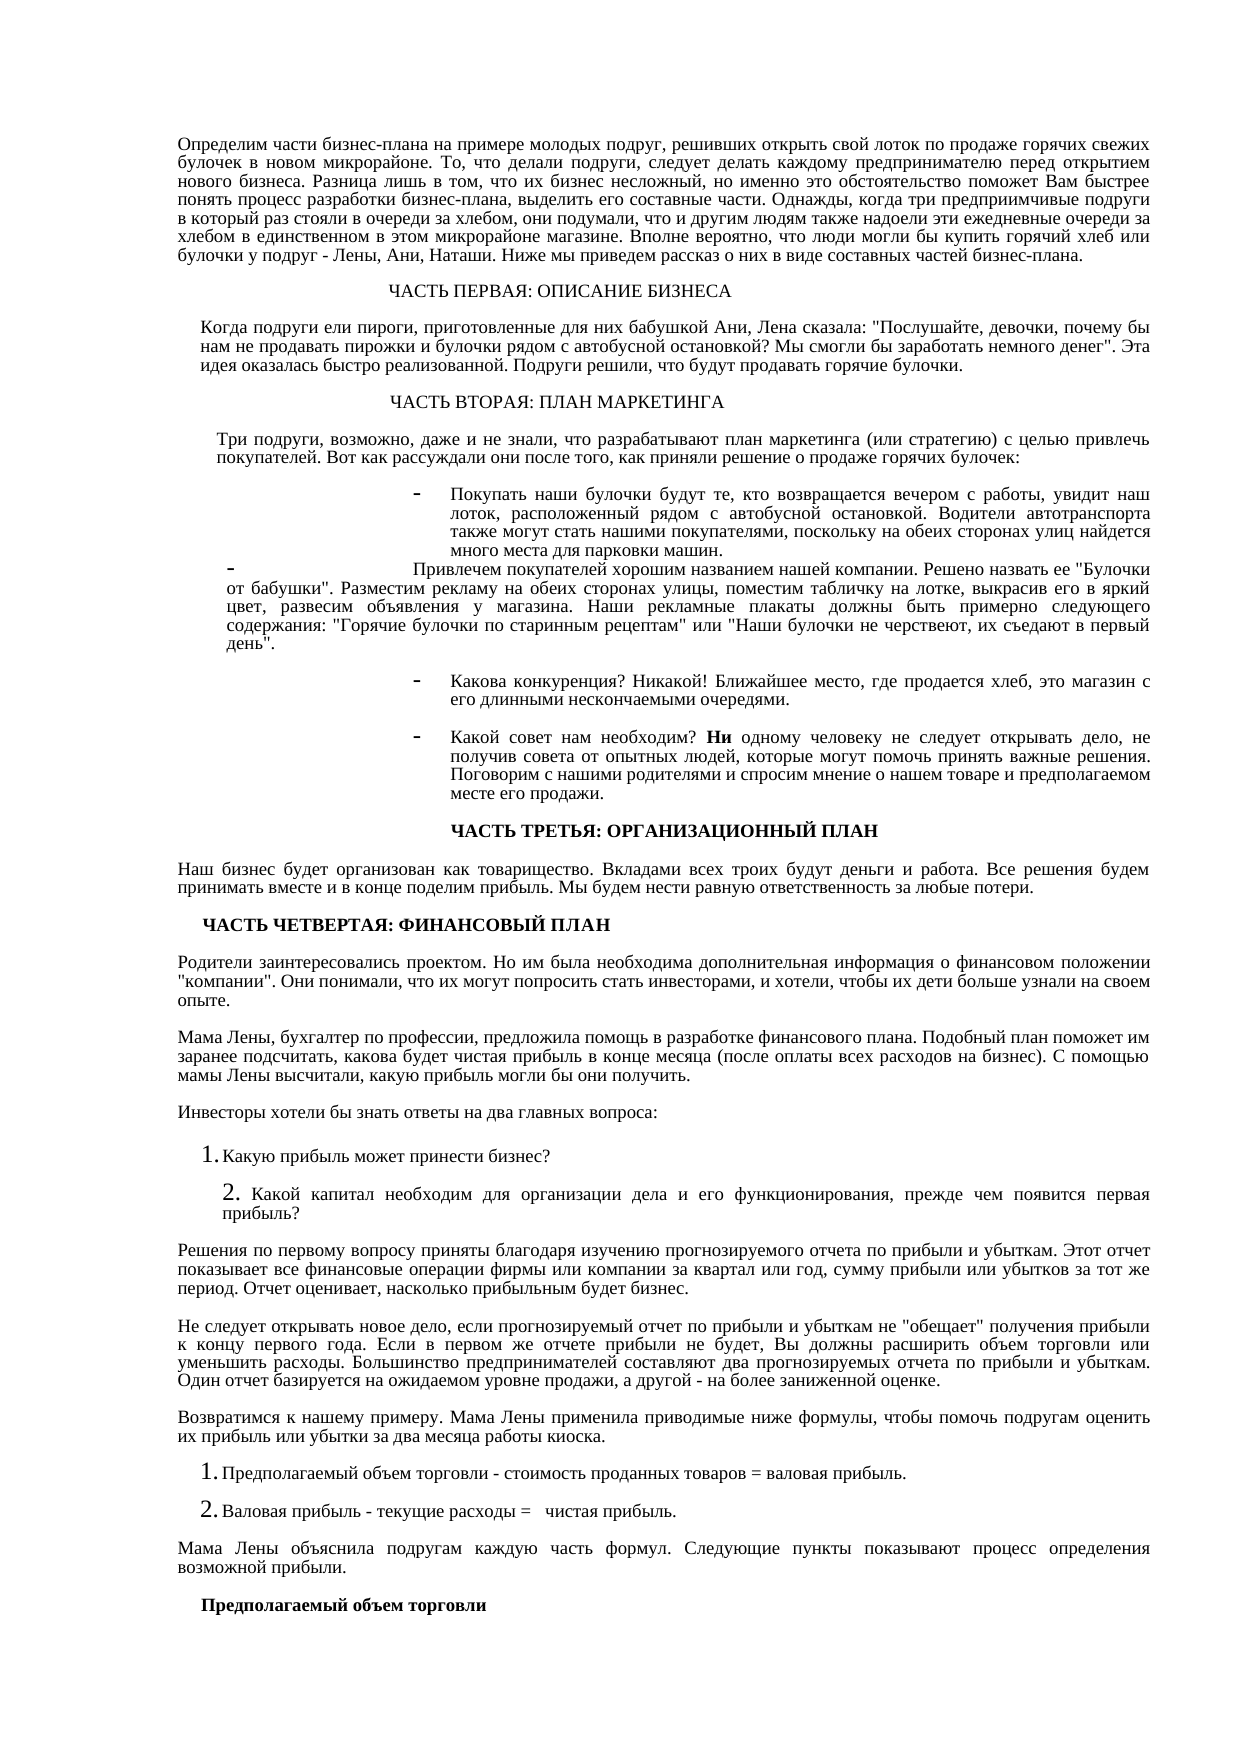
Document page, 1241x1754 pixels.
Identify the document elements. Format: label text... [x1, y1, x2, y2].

text ЧАСТЬ ТРЕТЬЯ: ОРГАНИЗАЦИОННЫЙ ПЛАН [177, 820, 1152, 842]
text Наш бизнес будет организован как товарищество. Вкладами всех троих будут деньги и работа. Все решения будем принимать вместе и в конце поделим прибыль. Мы будем нести равную ответственность за любые потери. [177, 860, 1152, 897]
text Возвратимся к нашему примеру. Мама Лены применила приводимые ниже формулы, чтобы помочь подругам оценить их прибыль или убытки за два месяца работы киоска. [177, 1408, 1152, 1446]
text ЧАСТЬ ЧЕТВЕРТАЯ: ФИНАНСОВЫЙ ПЛАН [202, 914, 1152, 935]
text ЧАСТЬ ПЕРВАЯ: ОПИСАНИЕ БИЗНЕСА [388, 280, 1152, 301]
list Какова конкуренция? Никакой! Ближайшее место, где продается хлеб, это магазин с его длинными нескончаемыми очередями. [413, 673, 1152, 709]
text Три подруги, возможно, даже и не знали, что разрабатывают план маркетинга (или стратегию) с целью привлечь покупателей. Вот как рассуждали они после того, как приняли решение о продаже горячих булочек: [216, 430, 1152, 468]
text Определим части бизнес-плана на примере молодых подруг, решивших открыть свой лоток по продаже горячих свежих булочек в новом микрорайоне. То, что делали подруги, следует делать каждому предпринимателю перед открытием нового бизнеса. Разница лишь в том, что их бизнес несложный, но именно это обстоятельство поможет Вам быстрее понять процесс разработки бизнес-плана, выделить его составные части. Однажды, когда три предприимчивые подруги в который раз стояли в очереди за хлебом, они подумали, что и другим людям также надоели эти ежедневные очереди за хлебом в единственном в этом микрорайоне магазине. Вполне вероятно, что люди могли бы купить горячий хлеб или булочки у подруг - Лены, Ани, Наташи. Ниже мы приведем рассказ о них в виде составных частей бизнес-плана. [177, 135, 1152, 265]
text Решения по первому вопросу приняты благодаря изучению прогнозируемого отчета по прибыли и убыткам. Этот отчет показывает все финансовые операции фирмы или компании за квартал или год, сумму прибыли или убытков за тот же период. Отчет оценивает, насколько прибыльным будет бизнес. [177, 1242, 1152, 1298]
text Родители заинтересовались проектом. Но им была необходима дополнительная информация о финансовом положении "компании". Они понимали, что их могут попросить стать инвесторами, и хотели, чтобы их дети больше узнали на своем опыте. [177, 953, 1152, 1010]
text Мама Лены, бухгалтер по профессии, предложила помощь в разработке финансового плана. Подобный план поможет им заранее подсчитать, какова будет чистая прибыль в конце месяца (после оплаты всех расходов на бизнес). С помощью мамы Лены высчитали, какую прибыль могли бы они получить. [177, 1028, 1152, 1085]
text Предполагаемый объем торговли [201, 1594, 1152, 1616]
text Мама Лены объяснила подругам каждую часть формул. Следующие пункты показывают процесс определения возможной прибыли. [177, 1540, 1152, 1577]
list Предполагаемый объем торговли - стоимость проданных товаров = валовая прибыль. [200, 1464, 1152, 1483]
list Какой капитал необходим для организации дела и его функционирования, прежде чем появится первая прибыль? [222, 1186, 1152, 1223]
list Какой совет нам необходим? Ни одному человеку не следует открывать дело, не получив совета от опытных людей, которые могут помочь принять важные решения. Поговорим с нашими родителями и спросим мнение о нашем товаре и предполагаемом месте его продажи. [413, 728, 1152, 803]
text Инвесторы хотели бы знать ответы на два главных вопроса: [177, 1103, 1152, 1122]
text Когда подруги ели пироги, приготовленные для них бабушкой Ани, Лена сказала: "Послушайте, девочки, почему бы нам не продавать пирожки и булочки рядом с автобусной остановкой? Мы смогли бы заработать немного денег". Эта идея оказалась быстро реализованной. Подруги решили, что будут продавать горячие булочки. [200, 319, 1152, 375]
list Какую прибыль может принести бизнес? [201, 1139, 1152, 1168]
text ЧАСТЬ ВТОРАЯ: ПЛАН МАРКЕТИНГА [390, 391, 1152, 412]
list Валовая прибыль - текущие расходы = чистая прибыль. [200, 1502, 1152, 1521]
list Покупать наши булочки будут те, кто возвращается вечером с работы, увидит наш лоток, расположенный рядом с автобусной остановкой. Водители автотранспорта также могут стать нашими покупателями, поскольку на обеих сторонах улиц найдется много места для парковки машин. [413, 485, 1152, 560]
list Привлечем покупателей хорошим названием нашей компании. Решено назвать ее "Булочки от бабушки". Разместим рекламу на обеих сторонах улицы, поместим табличку на лотке, выкрасив его в яркий цвет, развесим объявления у магазина. Наши рекламные плакаты должны быть примерно следующего содержания: "Горячие булочки по старинным рецептам" или "Наши булочки не черствеют, их съедают в первый день". [226, 561, 1152, 653]
text Не следует открывать новое дело, если прогнозируемый отчет по прибыли и убыткам не "обещает" получения прибыли к концу первого года. Если в первом же отчете прибыли не будет, Вы должны расширить объем торговли или уменьшить расходы. Большинство предпринимателей составляют два прогнозируемых отчета по прибыли и убыткам. Один отчет базируется на ожидаемом уровне продажи, а другой - на более заниженной оценке. [177, 1317, 1152, 1390]
